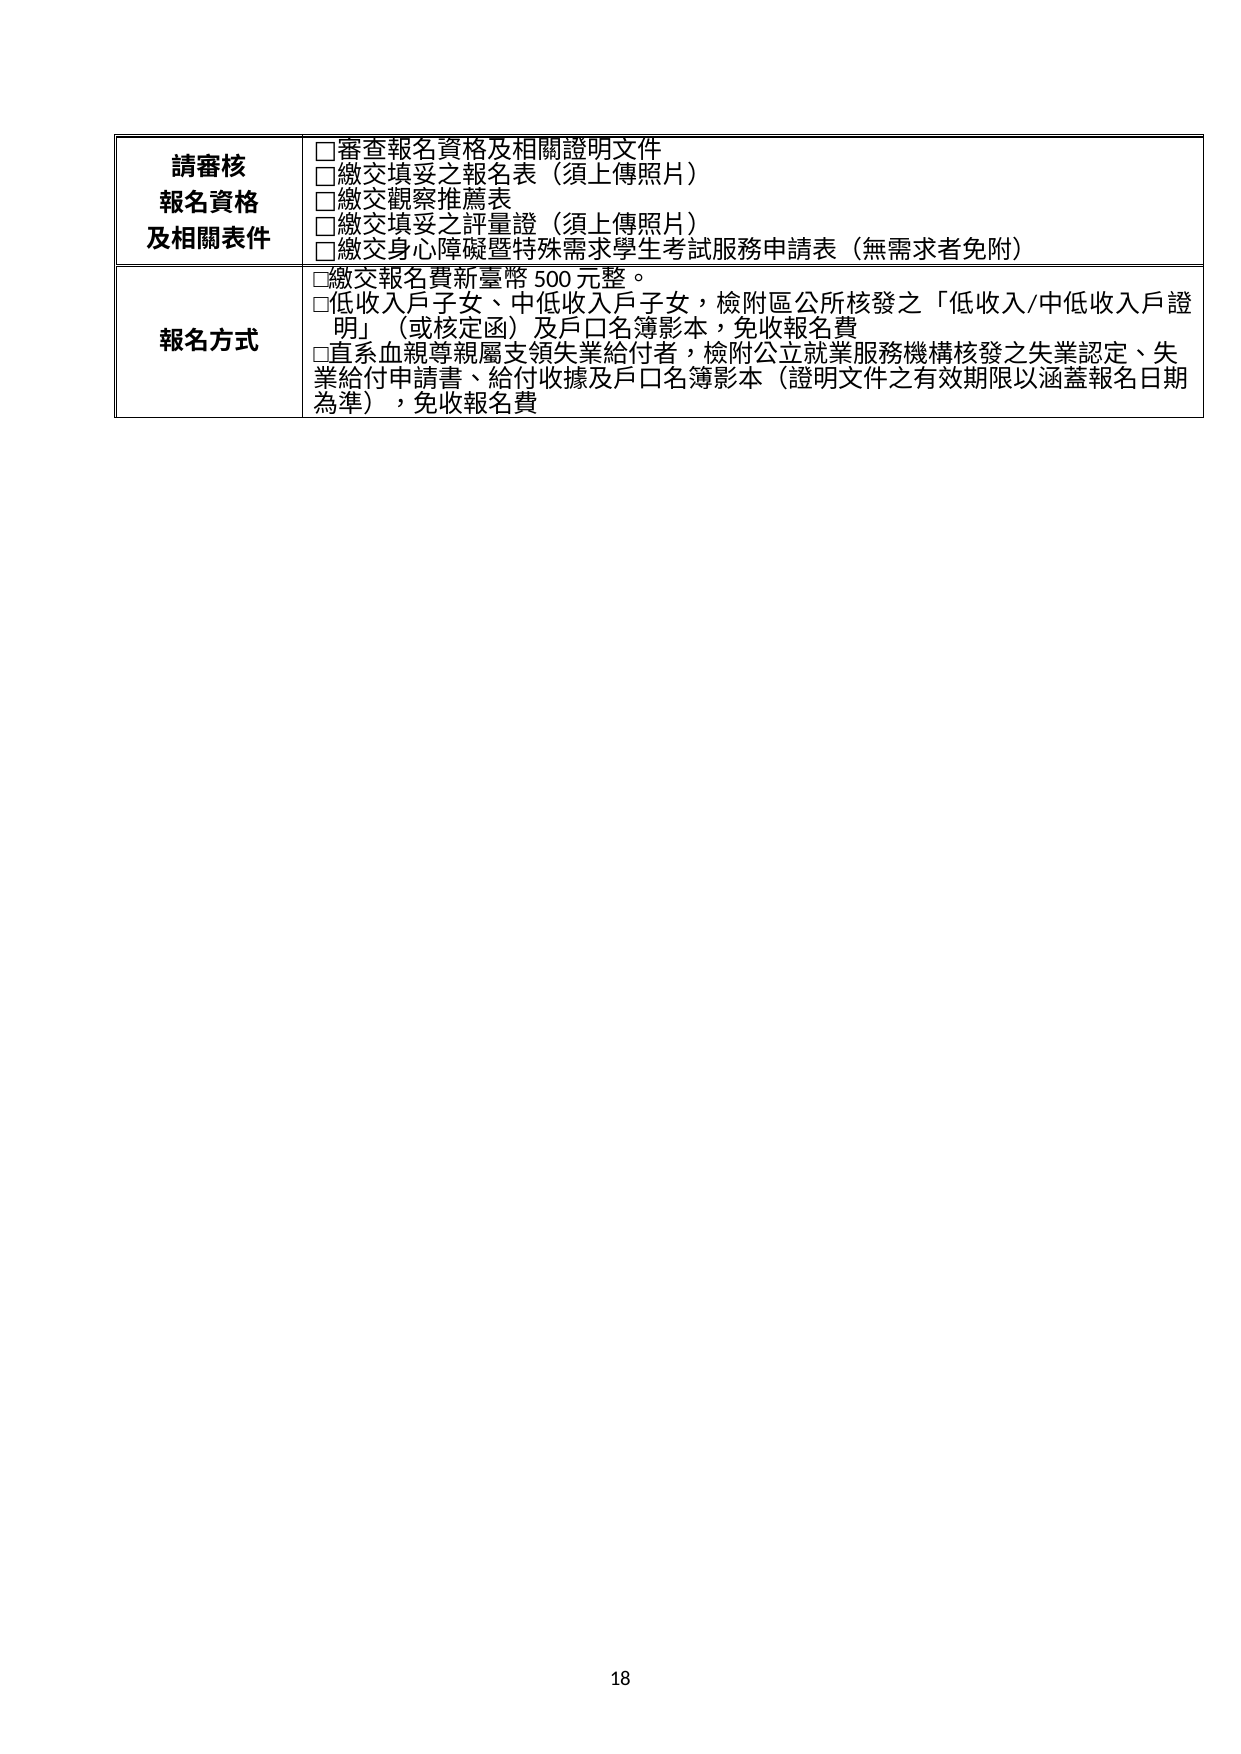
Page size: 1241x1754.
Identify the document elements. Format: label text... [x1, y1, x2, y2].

table_cell □繳交報名費新臺幣500元整。 □低收入戶子女、中低收入戶子女，檢附區公所核發之「低收入/中低收入戶證明」（或核定函）及戶口名簿影本，免收報名費 □直系血親尊親屬支領失業給付者，檢附公立就業服務機構核發之失業認定、失業給付申請書、給付收據及戶口名簿影本（證明文件之有效期限以涵蓋報名日期為準），免收報名費 [303, 267, 1203, 417]
table_cell [1204, 134, 1209, 264]
table_cell [1204, 264, 1209, 417]
table_cell 報名方式 [117, 267, 302, 417]
table_cell □審查報名資格及相關證明文件 □繳交填妥之報名表（須上傳照片） □繳交觀察推薦表 □繳交填妥之評量證（須上傳照片） □繳交身心障礙暨特殊需求學生考試服務申請表（無需求者免附） [303, 138, 1203, 264]
table_cell 請審核 報名資格 及相關表件 [117, 138, 302, 264]
